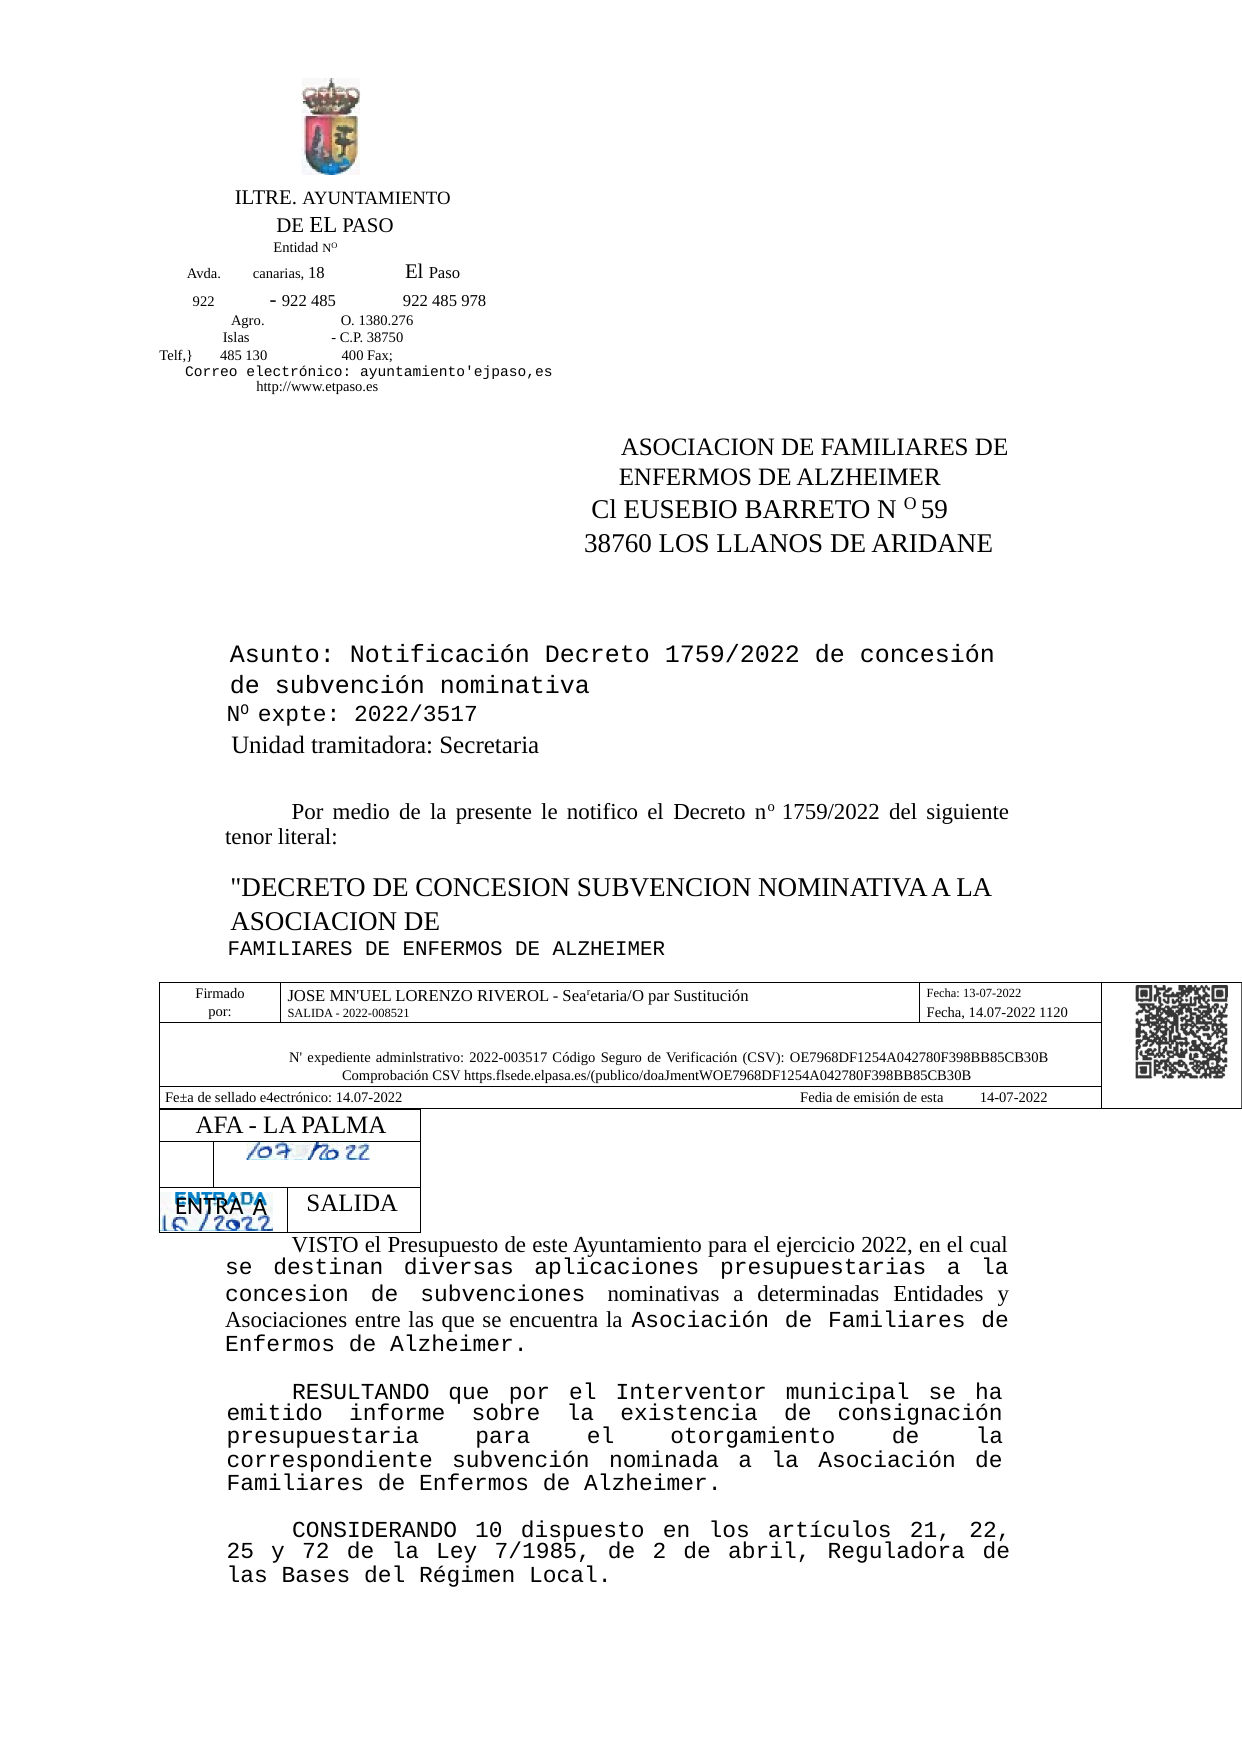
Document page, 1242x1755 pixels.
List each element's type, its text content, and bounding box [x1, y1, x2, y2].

table_cell SALIDA [288, 1188, 420, 1232]
text ENFERMOS DE ALZHEIMER [159, 462, 941, 491]
text RESULTANDO que por el Interventor municipal se ha emitido informe sobre la existencia de consignación presupuestaria para el otorgamiento de la correspondiente subvención nominada a la Asociación de Familiares de Enfermos de Alzheimer. [226, 1381, 1003, 1498]
table_header Fecha: 13-07-2022 Fecha, 14.07-2022 1120 [920, 983, 1101, 1022]
text Asunto: Notificación Decreto 1759/2022 de concesión de subvención nominativa [229, 642, 1014, 701]
text NO expte: 2022/3517 [226, 703, 1011, 726]
subtitle FAMILIARES DE ENFERMOS DE ALZHEIMER [227, 938, 1014, 961]
table_header AFA - LA PALMA [160, 1110, 420, 1141]
table_header JOSE MN'UEL LORENZO RIVEROL - Searetaria/O par Sustitución SALIDA - 2022-008521 [281, 983, 919, 1022]
table_header Firmado por: [160, 983, 280, 1022]
table_cell [214, 1142, 420, 1187]
table_cell Fe±a de sellado e4ectrónico: 14.07-2022 Fedia de emisión de esta 14-07-2022 [160, 1087, 1101, 1108]
table_cell N' expediente adminlstrativo: 2022-003517 Código Seguro de Verificación (CSV): OE7968DF1254A042780F398BB85CB30B Comprobación CSV https.flsede.elpasa.es/(publico/doaJmentWOE7968DF1254A042780F398BB85CB30B [160, 1023, 1101, 1086]
subtitle "DECRETO DE CONCESION SUBVENCION NOMINATIVA A LA ASOCIACION DE [230, 871, 1014, 936]
text Correo electrónico: ayuntamiento'ejpaso,es http://www.etpaso.es [185, 365, 569, 395]
text CONSIDERANDO 10 dispuesto en los artículos 21, 22, 25 y 72 de la Ley 7/1985, de 2 de abril, Reguladora de las Bases del Régimen Local. [226, 1519, 1011, 1589]
text Islas - C.P. 38750 [159, 329, 1014, 346]
subtitle Unidad tramitadora: Secretaria [231, 730, 1014, 759]
text Cl EUSEBIO BARRETO N O 59 [159, 493, 948, 524]
table_header [1102, 983, 1241, 1108]
text Por medio de la presente le notifico el Decreto no 1759/2022 del siguiente tenor literal: [225, 800, 1009, 849]
text 38760 LOS LLANOS DE ARIDANE [159, 527, 993, 558]
text VISTO el Presupuesto de este Ayuntamiento para el ejercicio 2022, en el cual se destinan diversas aplicaciones presupuestarias a la concesion de subvenciones nominativas a determinadas Entidades y Asociaciones entre las que se encuentra la Asociación de Familiares de Enfermos de Alzheimer. [225, 1233, 1009, 1358]
text Agro. O. 1380.276 [159, 311, 1014, 328]
text ASOCIACION DE FAMILIARES DE [159, 432, 1008, 460]
table_cell [160, 1188, 287, 1232]
table_cell [160, 1142, 213, 1187]
text Telf,} 485 130 400 Fax; [159, 347, 1014, 364]
